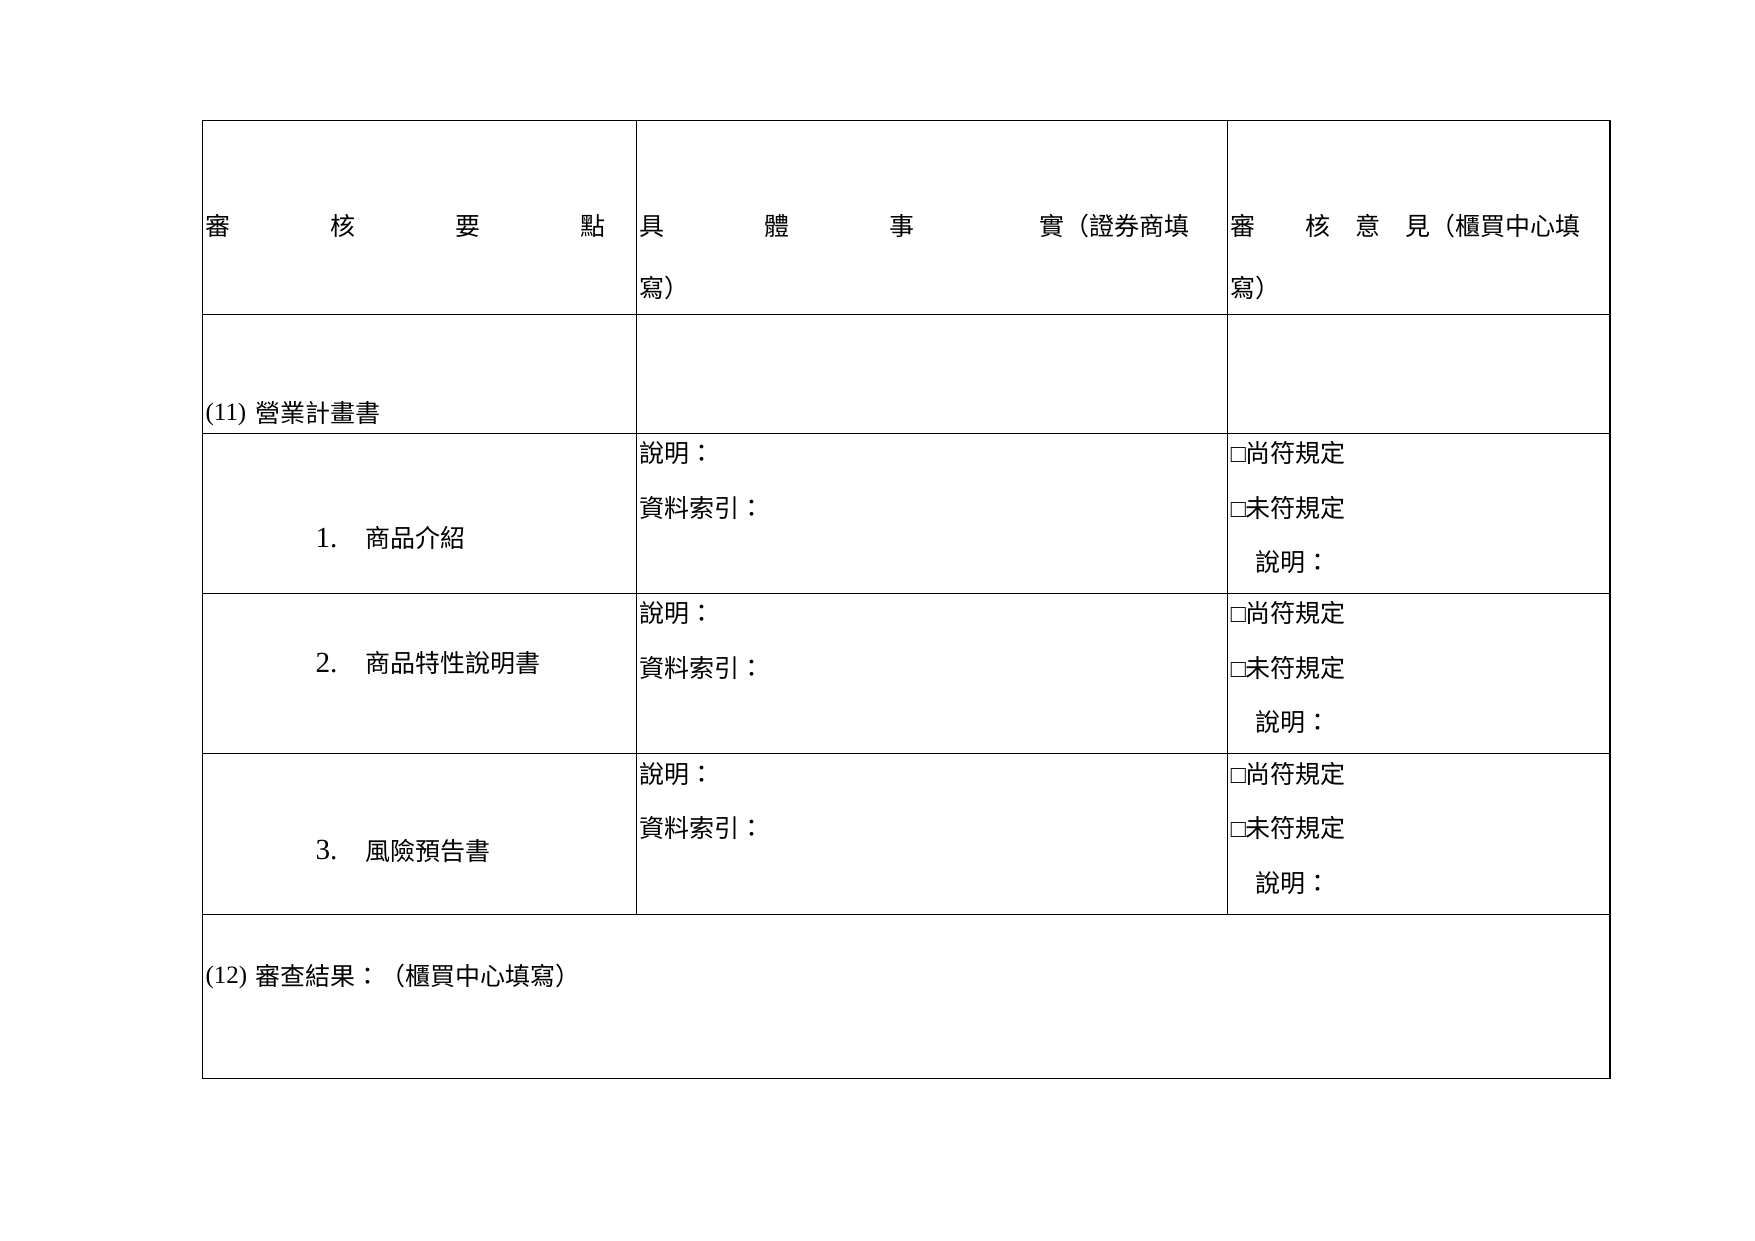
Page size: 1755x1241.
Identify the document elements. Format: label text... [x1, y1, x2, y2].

table_cell 審查結果：（櫃買中心填寫） [203, 915, 1609, 1078]
table_cell 說明： 資料索引： [637, 754, 1227, 913]
table_cell 說明： 資料索引： [637, 434, 1227, 593]
table_cell [637, 315, 1227, 433]
table_cell □尚符規定 □未符規定 說明： [1228, 594, 1609, 753]
table_cell 說明： 資料索引： [637, 594, 1227, 753]
table_header 審 核 要 點 [203, 121, 636, 314]
table_cell □尚符規定 □未符規定 說明： [1228, 434, 1609, 593]
table_cell 商品特性說明書 [203, 594, 636, 753]
table_cell □尚符規定 □未符規定 說明： [1228, 754, 1609, 913]
table_header 具 體 事 實（證券商填寫） [637, 121, 1227, 314]
table_cell 營業計畫書 [203, 315, 636, 433]
table_header 審 核 意 見（櫃買中心填寫） [1228, 121, 1609, 314]
table_cell [1228, 315, 1609, 433]
table_cell 風險預告書 [203, 754, 636, 913]
table_cell 商品介紹 [203, 434, 636, 593]
